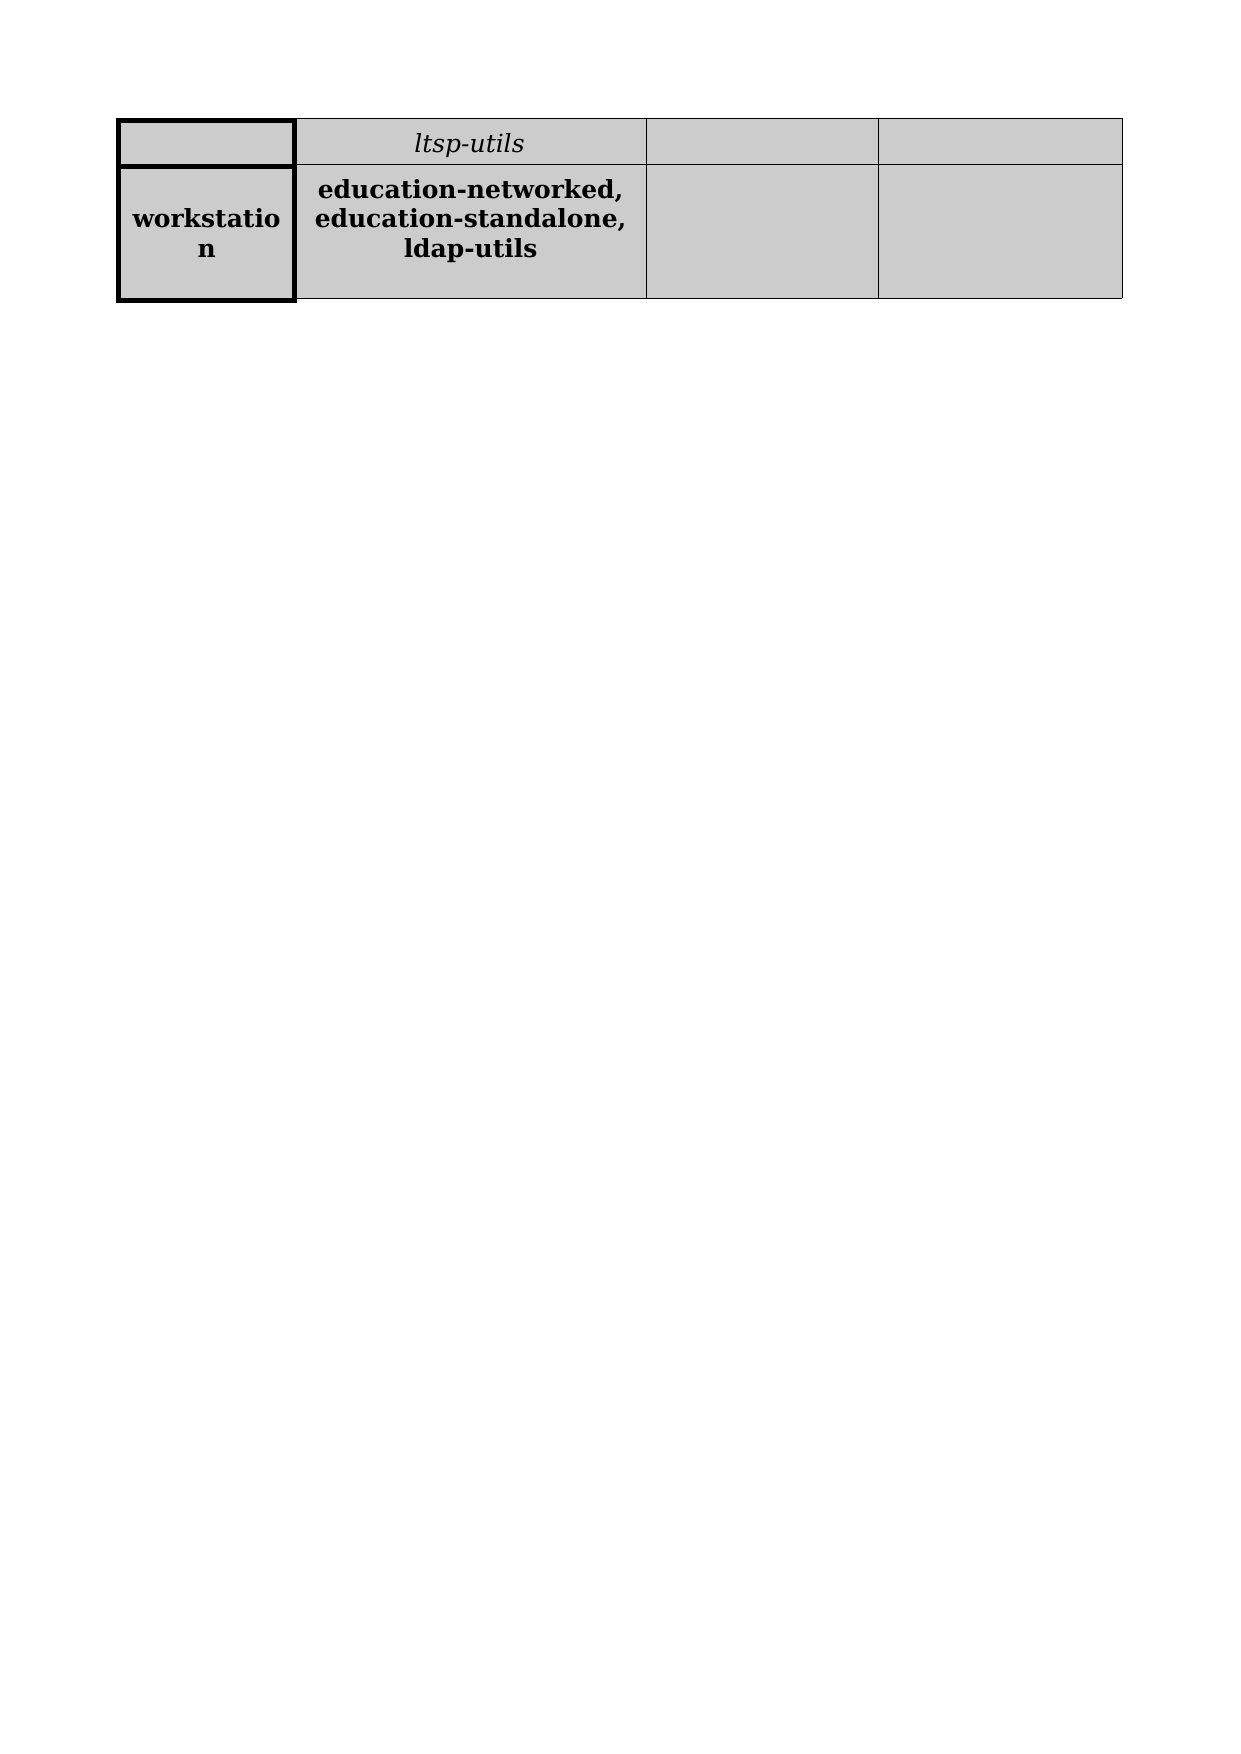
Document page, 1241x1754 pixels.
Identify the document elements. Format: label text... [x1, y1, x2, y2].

table_cell [121, 123, 292, 164]
table_cell workstation [121, 169, 292, 298]
table_cell education-networked, education-standalone, ldap-utils [297, 165, 646, 298]
table_cell [647, 165, 878, 298]
table_cell [647, 119, 878, 164]
table_cell [879, 165, 1122, 298]
table_cell ltsp-utils [297, 119, 646, 164]
table_cell [879, 119, 1122, 164]
